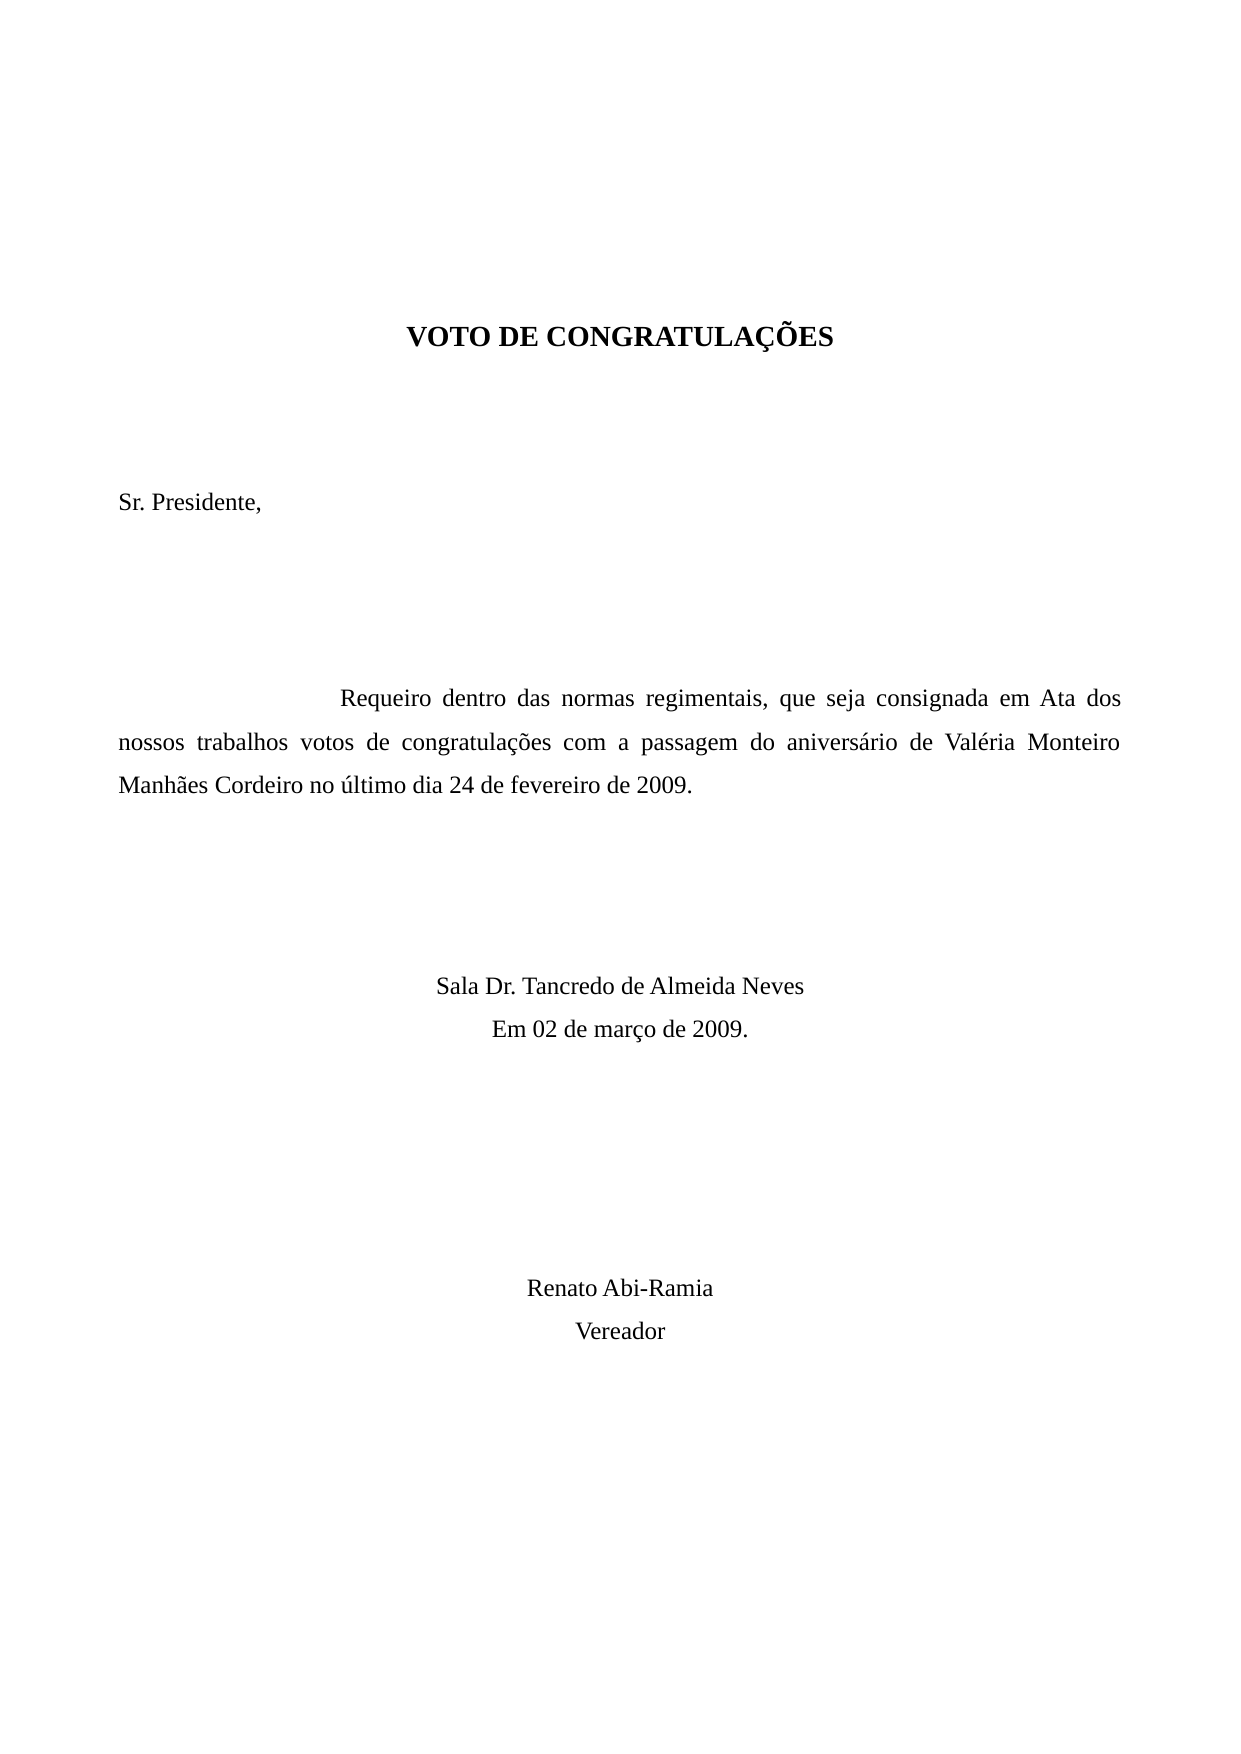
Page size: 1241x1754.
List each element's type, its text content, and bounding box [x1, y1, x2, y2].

text Vereador [118, 1316, 1122, 1345]
text Sr. Presidente, [118, 487, 1122, 516]
text Renato Abi-Ramia [118, 1273, 1122, 1302]
text Requeiro dentro das normas regimentais, que seja consignada em Ata dos nossos trabalhos votos de congratulações com a passagem do aniversário de Valéria Monteiro Manhães Cordeiro no último dia 24 de fevereiro de 2009. [118, 683, 1122, 798]
text Sala Dr. Tancredo de Almeida Neves [118, 971, 1122, 1000]
text VOTO DE CONGRATULAÇÕES [118, 319, 1122, 353]
text Em 02 de março de 2009. [118, 1014, 1122, 1043]
